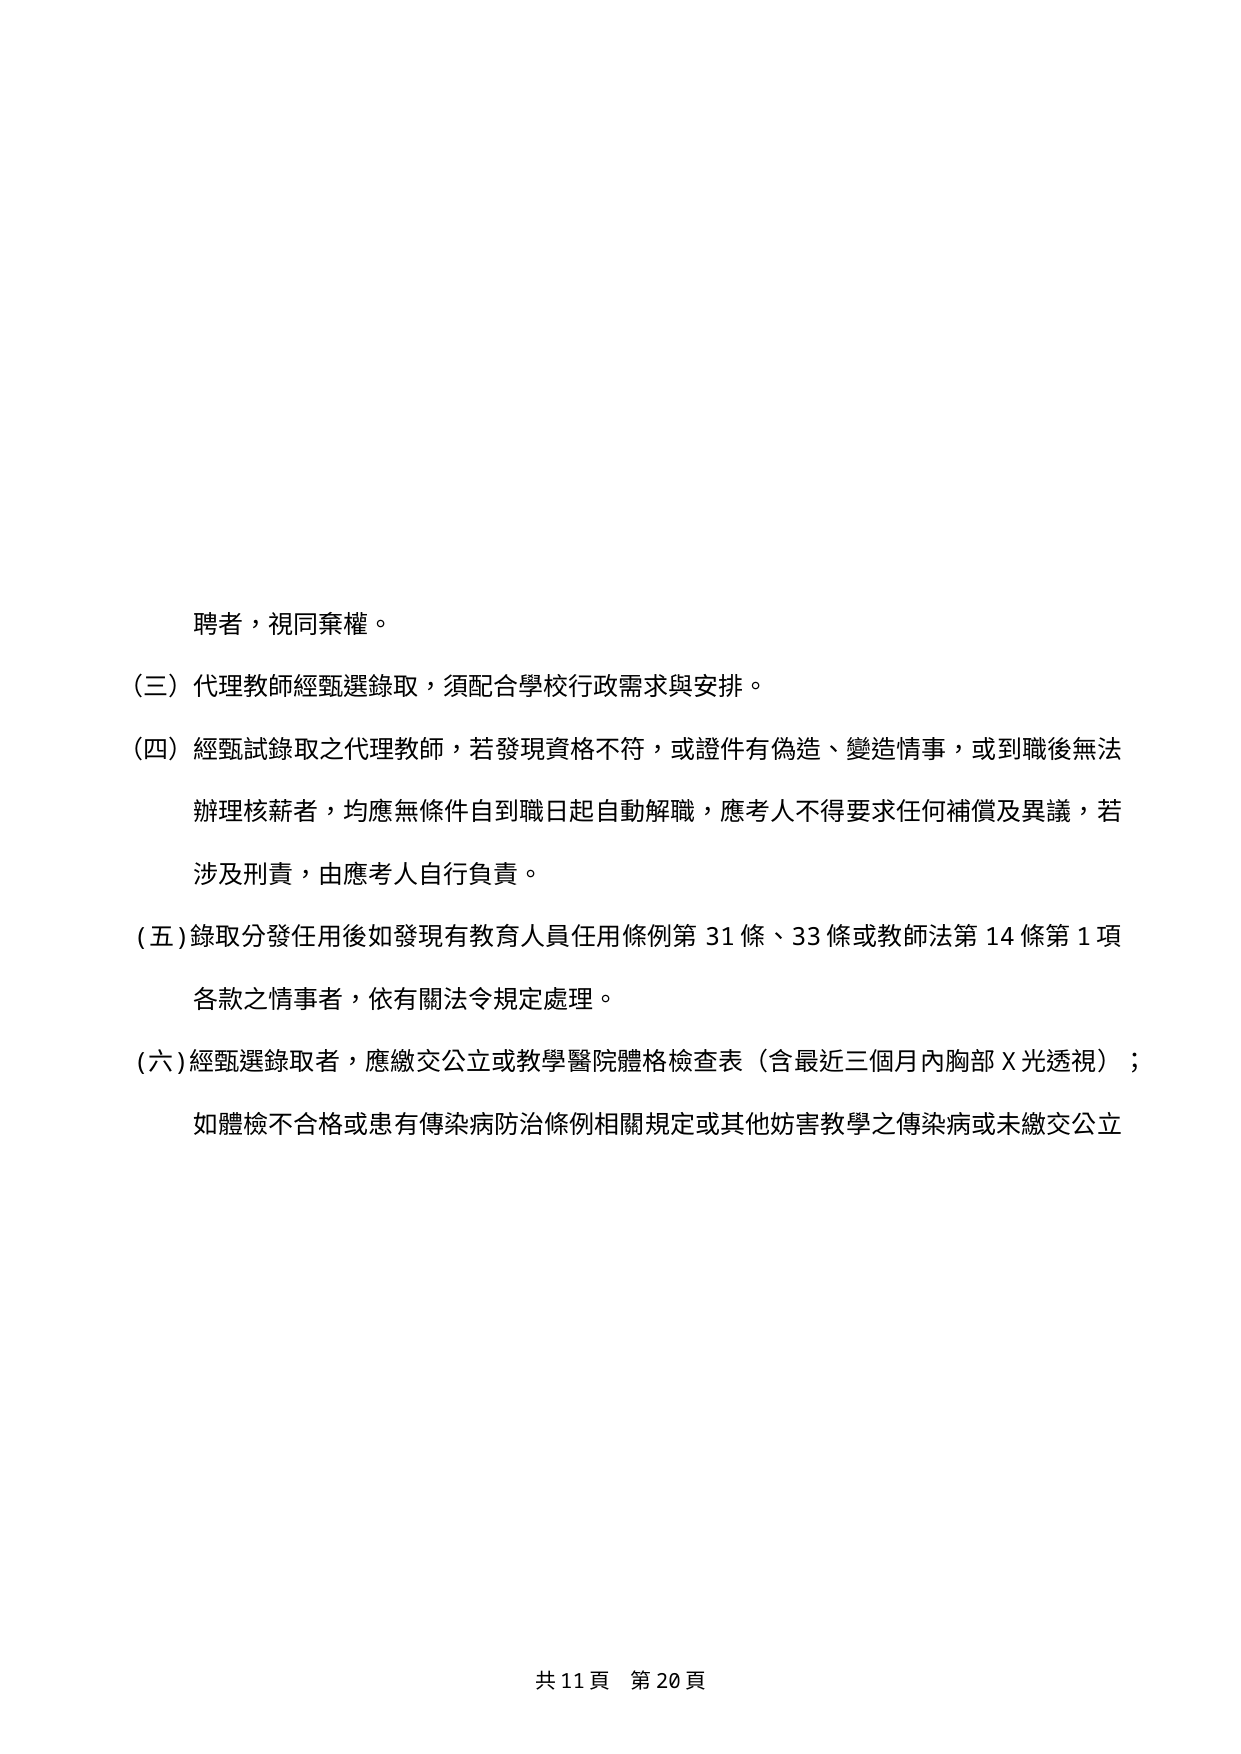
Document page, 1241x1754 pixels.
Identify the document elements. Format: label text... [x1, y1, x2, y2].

text 聘者，視同棄權。 [118, 581, 1122, 643]
text (六)經甄選錄取者，應繳交公立或教學醫院體格檢查表（含最近三個月內胸部X光透視）；如體檢不合格或患有傳染病防治條例相關規定或其他妨害教學之傳染病或未繳交公立或教學醫院體格檢查合格表者，均予以註銷錄取資格。 [118, 1018, 1122, 1143]
text （四）經甄試錄取之代理教師，若發現資格不符，或證件有偽造、變造情事，或到職後無法辦理核薪者，均應無條件自到職日起自動解職，應考人不得要求任何補償及異議，若涉及刑責，由應考人自行負責。 [118, 706, 1122, 893]
text (五)錄取分發任用後如發現有教育人員任用條例第31條、33條或教師法第14條第1項各款之情事者，依有關法令規定處理。 [118, 893, 1122, 1018]
text （三）代理教師經甄選錄取，須配合學校行政需求與安排。 [118, 643, 1122, 706]
